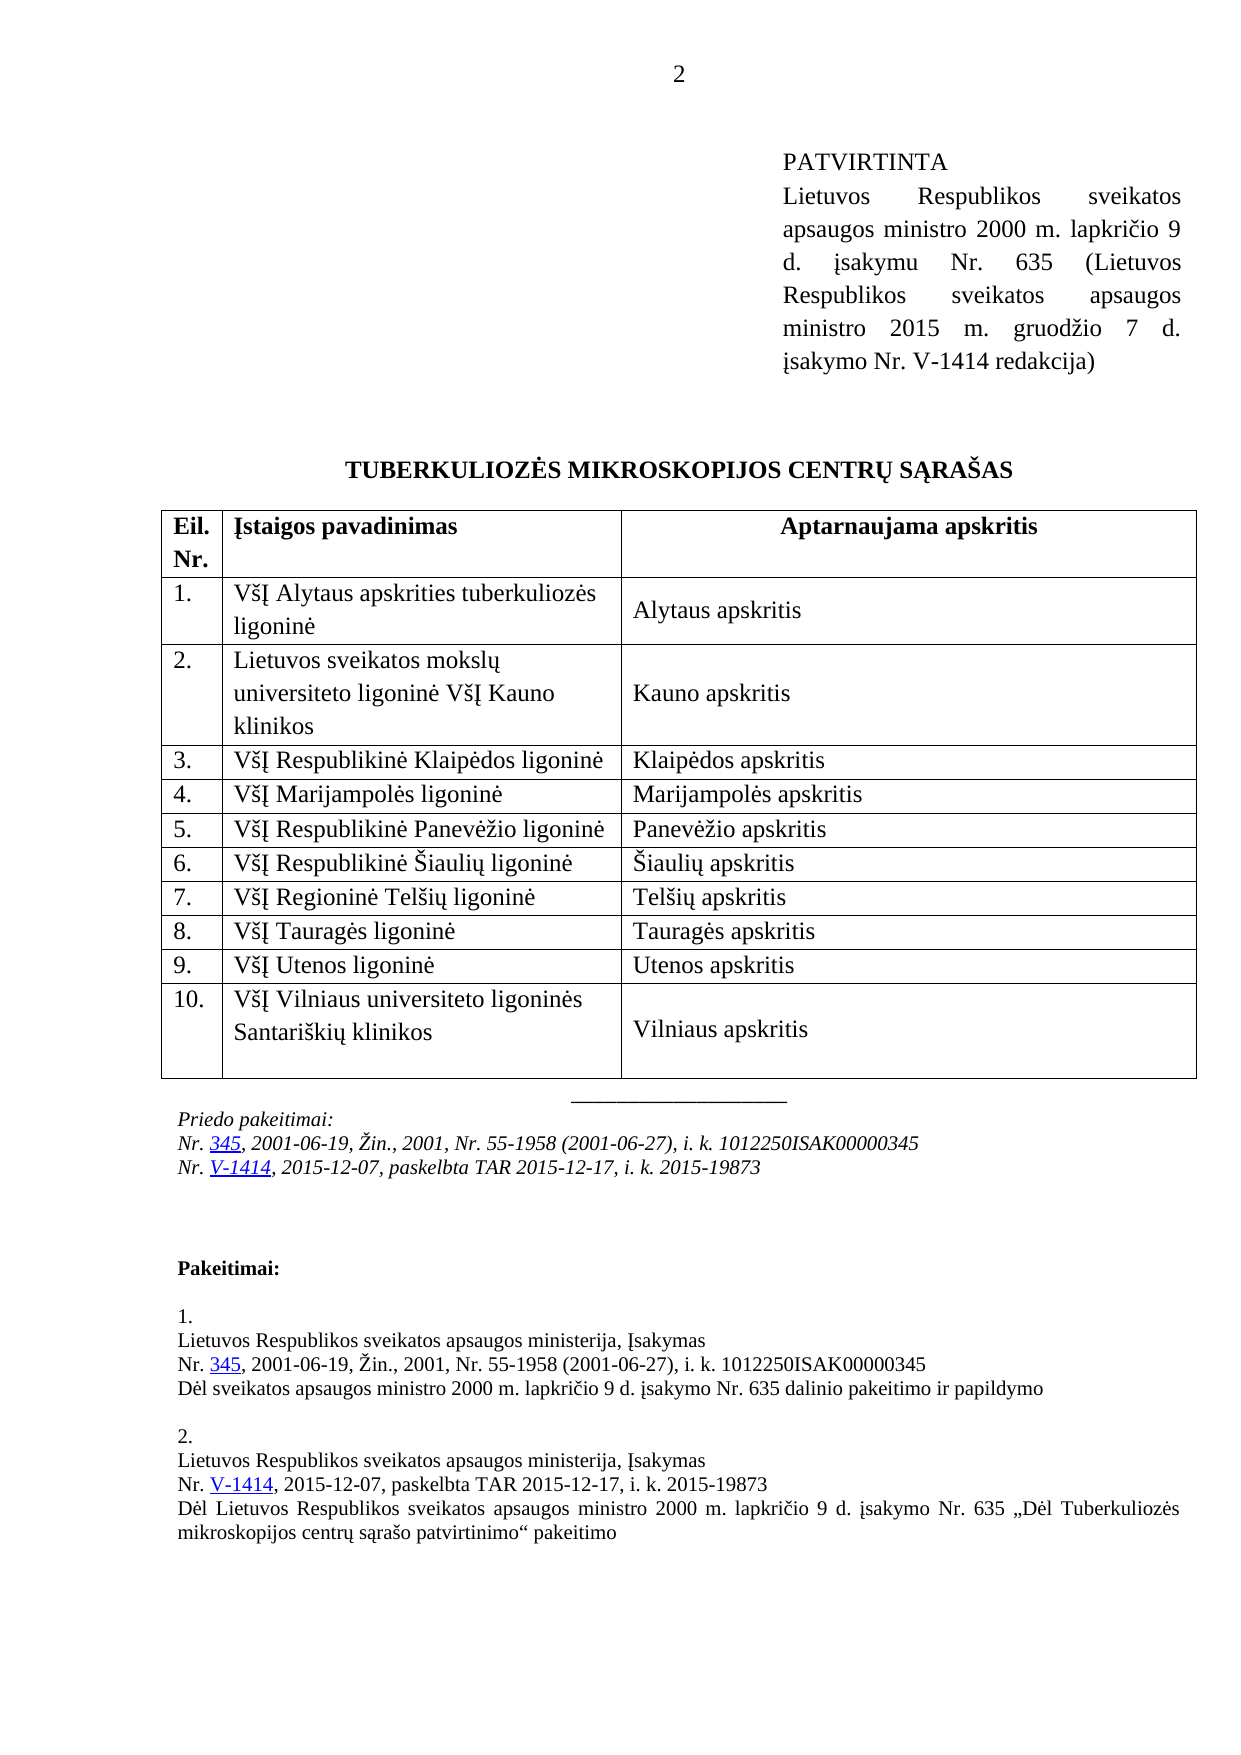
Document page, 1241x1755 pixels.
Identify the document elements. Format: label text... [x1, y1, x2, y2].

table_cell 9. [162, 950, 222, 983]
table_cell Šiaulių apskritis [622, 848, 1196, 881]
text Nr. 345, 2001-06-19, Žin., 2001, Nr. 55-1958 (2001-06-27), i. k. 1012250ISAK00000345 [177, 1131, 1181, 1154]
table_cell Tauragės apskritis [622, 916, 1196, 949]
table_cell 4. [162, 780, 222, 813]
table_header Įstaigos pavadinimas [223, 511, 621, 577]
table_cell VšĮ Vilniaus universiteto ligoninės Santariškių klinikos [223, 984, 621, 1077]
table_cell 3. [162, 746, 222, 778]
text Lietuvos Respublikos sveikatos apsaugos ministerija, Įsakymas [177, 1328, 1181, 1352]
table_cell 2. [162, 645, 222, 744]
text PATVIRTINTA [783, 147, 1181, 176]
table_cell 7. [162, 882, 222, 915]
text Lietuvos Respublikos sveikatos apsaugos ministerija, Įsakymas [177, 1448, 1181, 1472]
table_cell Utenos apskritis [622, 950, 1196, 983]
table_cell Telšių apskritis [622, 882, 1196, 915]
table_cell 5. [162, 814, 222, 847]
table_cell VšĮ Respublikinė Šiaulių ligoninė [223, 848, 621, 881]
text Pakeitimai: [177, 1256, 1181, 1279]
table_cell 6. [162, 848, 222, 881]
table_cell VšĮ Regioninė Telšių ligoninė [223, 882, 621, 915]
table_cell Lietuvos sveikatos mokslų universiteto ligoninė VšĮ Kauno klinikos [223, 645, 621, 744]
table_cell VšĮ Tauragės ligoninė [223, 916, 621, 949]
text 1. [177, 1304, 1181, 1328]
text Nr. V-1414, 2015-12-07, paskelbta TAR 2015-12-17, i. k. 2015-19873 [177, 1154, 1181, 1179]
table_cell VšĮ Respublikinė Panevėžio ligoninė [223, 814, 621, 847]
text TUBERKULIOZĖS MIKROSKOPIJOS CENTRŲ SĄRAŠAS [177, 456, 1181, 484]
table_cell VšĮ Utenos ligoninė [223, 950, 621, 983]
text Dėl sveikatos apsaugos ministro 2000 m. lapkričio 9 d. įsakymo Nr. 635 dalinio pakeitimo ir papildymo [177, 1376, 1181, 1400]
text ___________________ [177, 1079, 1181, 1106]
table_header Eil. Nr. [162, 511, 222, 577]
text Nr. 345, 2001-06-19, Žin., 2001, Nr. 55-1958 (2001-06-27), i. k. 1012250ISAK00000345 [177, 1352, 1181, 1376]
table_cell 8. [162, 916, 222, 949]
table_cell Vilniaus apskritis [622, 984, 1196, 1077]
text 2. [177, 1424, 1181, 1448]
text Priedo pakeitimai: [177, 1106, 1181, 1131]
table_cell Kauno apskritis [622, 645, 1196, 744]
table_cell Alytaus apskritis [622, 578, 1196, 644]
text Dėl Lietuvos Respublikos sveikatos apsaugos ministro 2000 m. lapkričio 9 d. įsakymo Nr. 635 „Dėl Tuberkuliozės mikroskopijos centrų sąrašo patvirtinimo“ pakeitimo [177, 1496, 1181, 1544]
table_cell Panevėžio apskritis [622, 814, 1196, 847]
table_cell VšĮ Respublikinė Klaipėdos ligoninė [223, 746, 621, 778]
table_cell VšĮ Alytaus apskrities tuberkuliozės ligoninė [223, 578, 621, 644]
table_cell 10. [162, 984, 222, 1077]
table_cell VšĮ Marijampolės ligoninė [223, 780, 621, 813]
table_cell Marijampolės apskritis [622, 780, 1196, 813]
table_cell Klaipėdos apskritis [622, 746, 1196, 778]
text Nr. V-1414, 2015-12-07, paskelbta TAR 2015-12-17, i. k. 2015-19873 [177, 1472, 1181, 1496]
text Lietuvos Respublikos sveikatos apsaugos ministro 2000 m. lapkričio 9 d. įsakymu Nr. 635 (Lietuvos Respublikos sveikatos apsaugos ministro 2015 m. gruodžio 7 d. įsakymo Nr. V-1414 redakcija) [783, 181, 1181, 375]
table_header Aptarnaujama apskritis [622, 511, 1196, 577]
table_cell 1. [162, 578, 222, 644]
